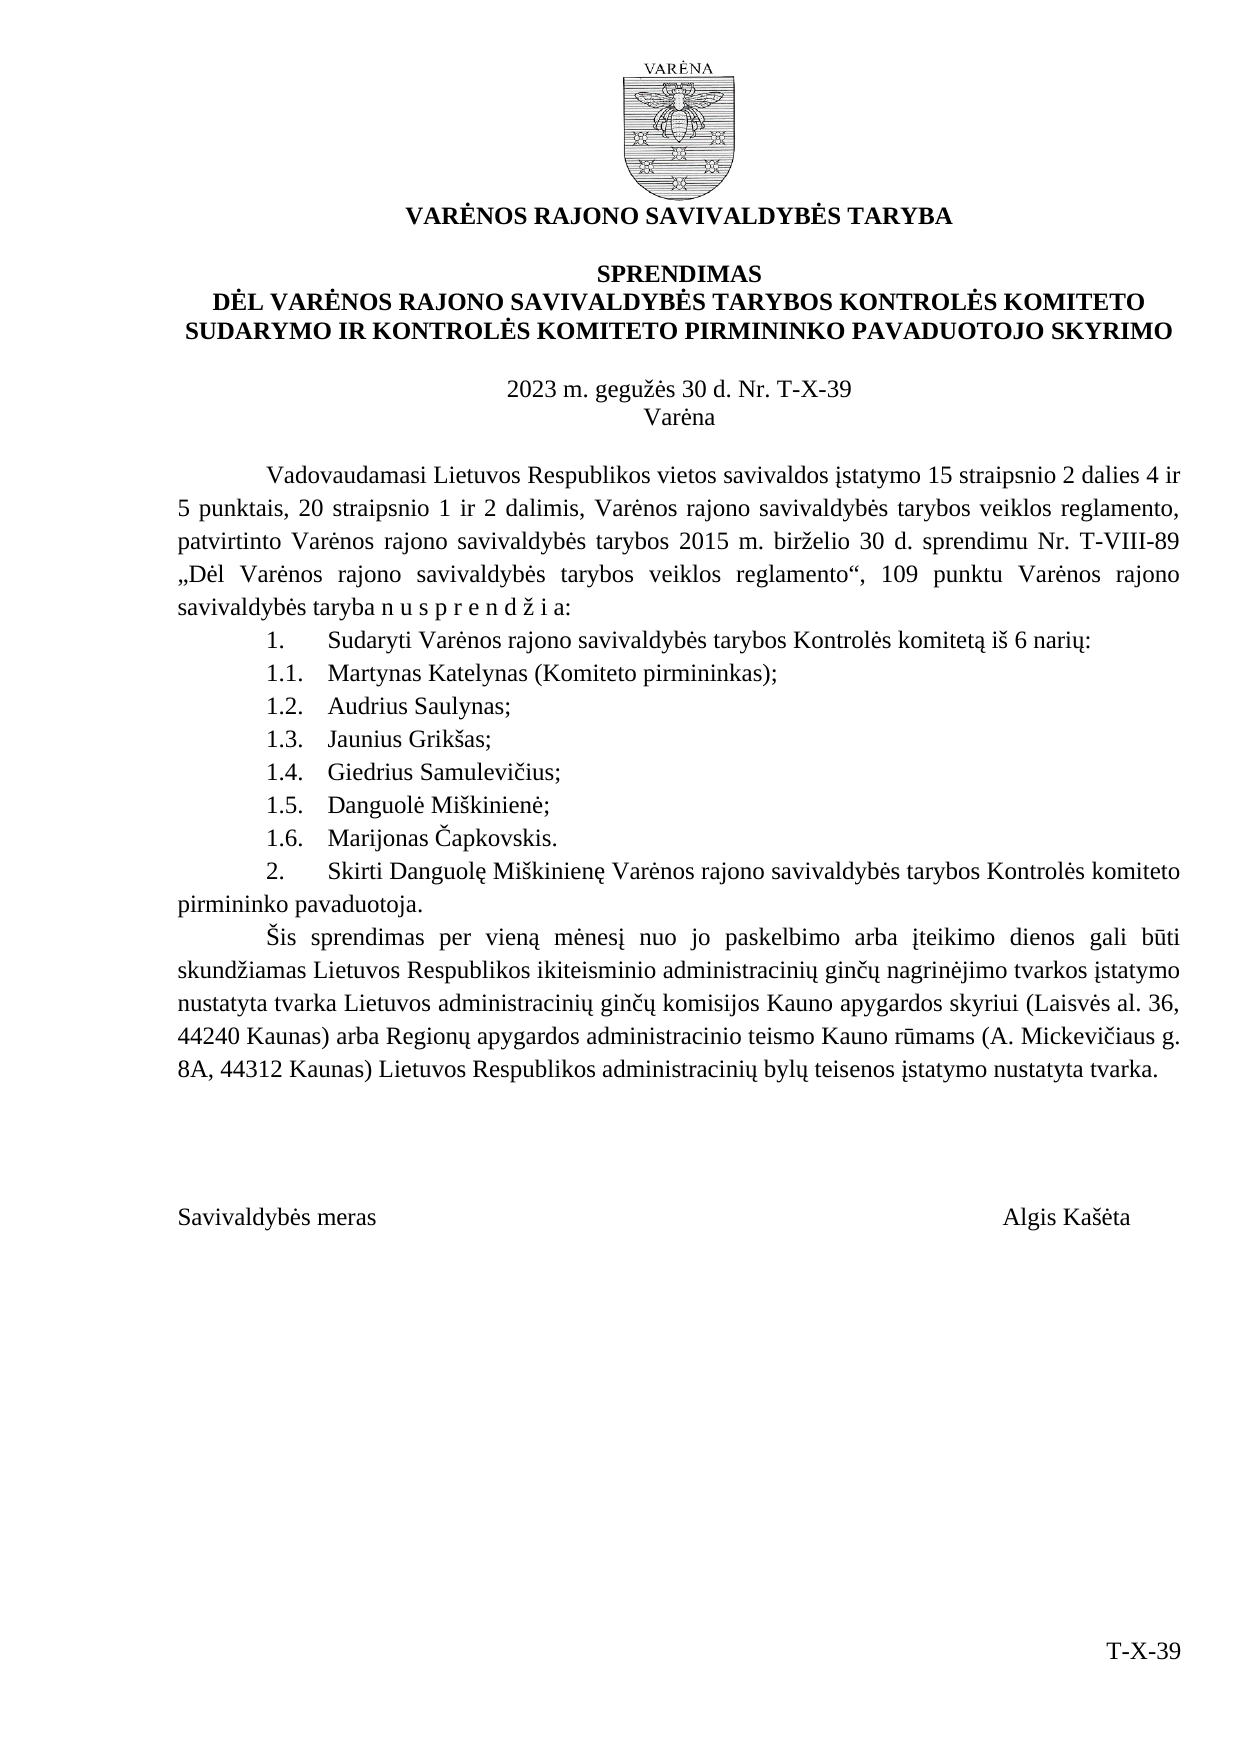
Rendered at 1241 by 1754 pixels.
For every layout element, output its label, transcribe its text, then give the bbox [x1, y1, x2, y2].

text Varėna [177, 402, 1181, 431]
text 2023 m. gegužės 30 d. Nr. T-X-39 [177, 374, 1181, 402]
text Vadovaudamasi Lietuvos Respublikos vietos savivaldos įstatymo 15 straipsnio 2 dalies 4 ir 5 punktais, 20 straipsnio 1 ir 2 dalimis, Varėnos rajono savivaldybės tarybos veiklos reglamento, patvirtinto Varėnos rajono savivaldybės tarybos 2015 m. birželio 30 d. sprendimu Nr. T-VIII-89 „Dėl Varėnos rajono savivaldybės tarybos veiklos reglamento“, 109 punktu Varėnos rajono savivaldybės taryba n u s p r e n d ž i a: [177, 460, 1181, 621]
text 1.5. Danguolė Miškinienė; [177, 790, 1181, 819]
text Šis sprendimas per vieną mėnesį nuo jo paskelbimo arba įteikimo dienos gali būti skundžiamas Lietuvos Respublikos ikiteisminio administracinių ginčų nagrinėjimo tvarkos įstatymo nustatyta tvarka Lietuvos administracinių ginčų komisijos Kauno apygardos skyriui (Laisvės al. 36, 44240 Kaunas) arba Regionų apygardos administracinio teismo Kauno rūmams (A. Mickevičiaus g. 8A, 44312 Kaunas) Lietuvos Respublikos administracinių bylų teisenos įstatymo nustatyta tvarka. [177, 922, 1181, 1083]
text 2. Skirti Danguolę Miškinienę Varėnos rajono savivaldybės tarybos Kontrolės komiteto pirmininko pavaduotoja. [177, 856, 1181, 918]
text Savivaldybės meras Algis Kašėta [177, 1202, 1181, 1231]
text 1.6. Marijonas Čapkovskis. [177, 823, 1181, 852]
text 1.1. Martynas Katelynas (Komiteto pirmininkas); [177, 658, 1181, 687]
text SPRENDIMAS [177, 259, 1181, 287]
text 1. Sudaryti Varėnos rajono savivaldybės tarybos Kontrolės komitetą iš 6 narių: [177, 625, 1181, 654]
text 1.3. Jaunius Grikšas; [177, 724, 1181, 753]
text 1.4. Giedrius Samulevičius; [177, 757, 1181, 786]
text DĖL VARĖNOS RAJONO SAVIVALDYBĖS TARYBOS KONTROLĖS KOMITETO SUDARYMO IR KONTROLĖS KOMITETO PIRMININKO PAVADUOTOJO SKYRIMO [177, 287, 1181, 345]
text 1.2. Audrius Saulynas; [177, 691, 1181, 720]
text VARĖNOS RAJONO SAVIVALDYBĖS TARYBA [177, 201, 1181, 230]
